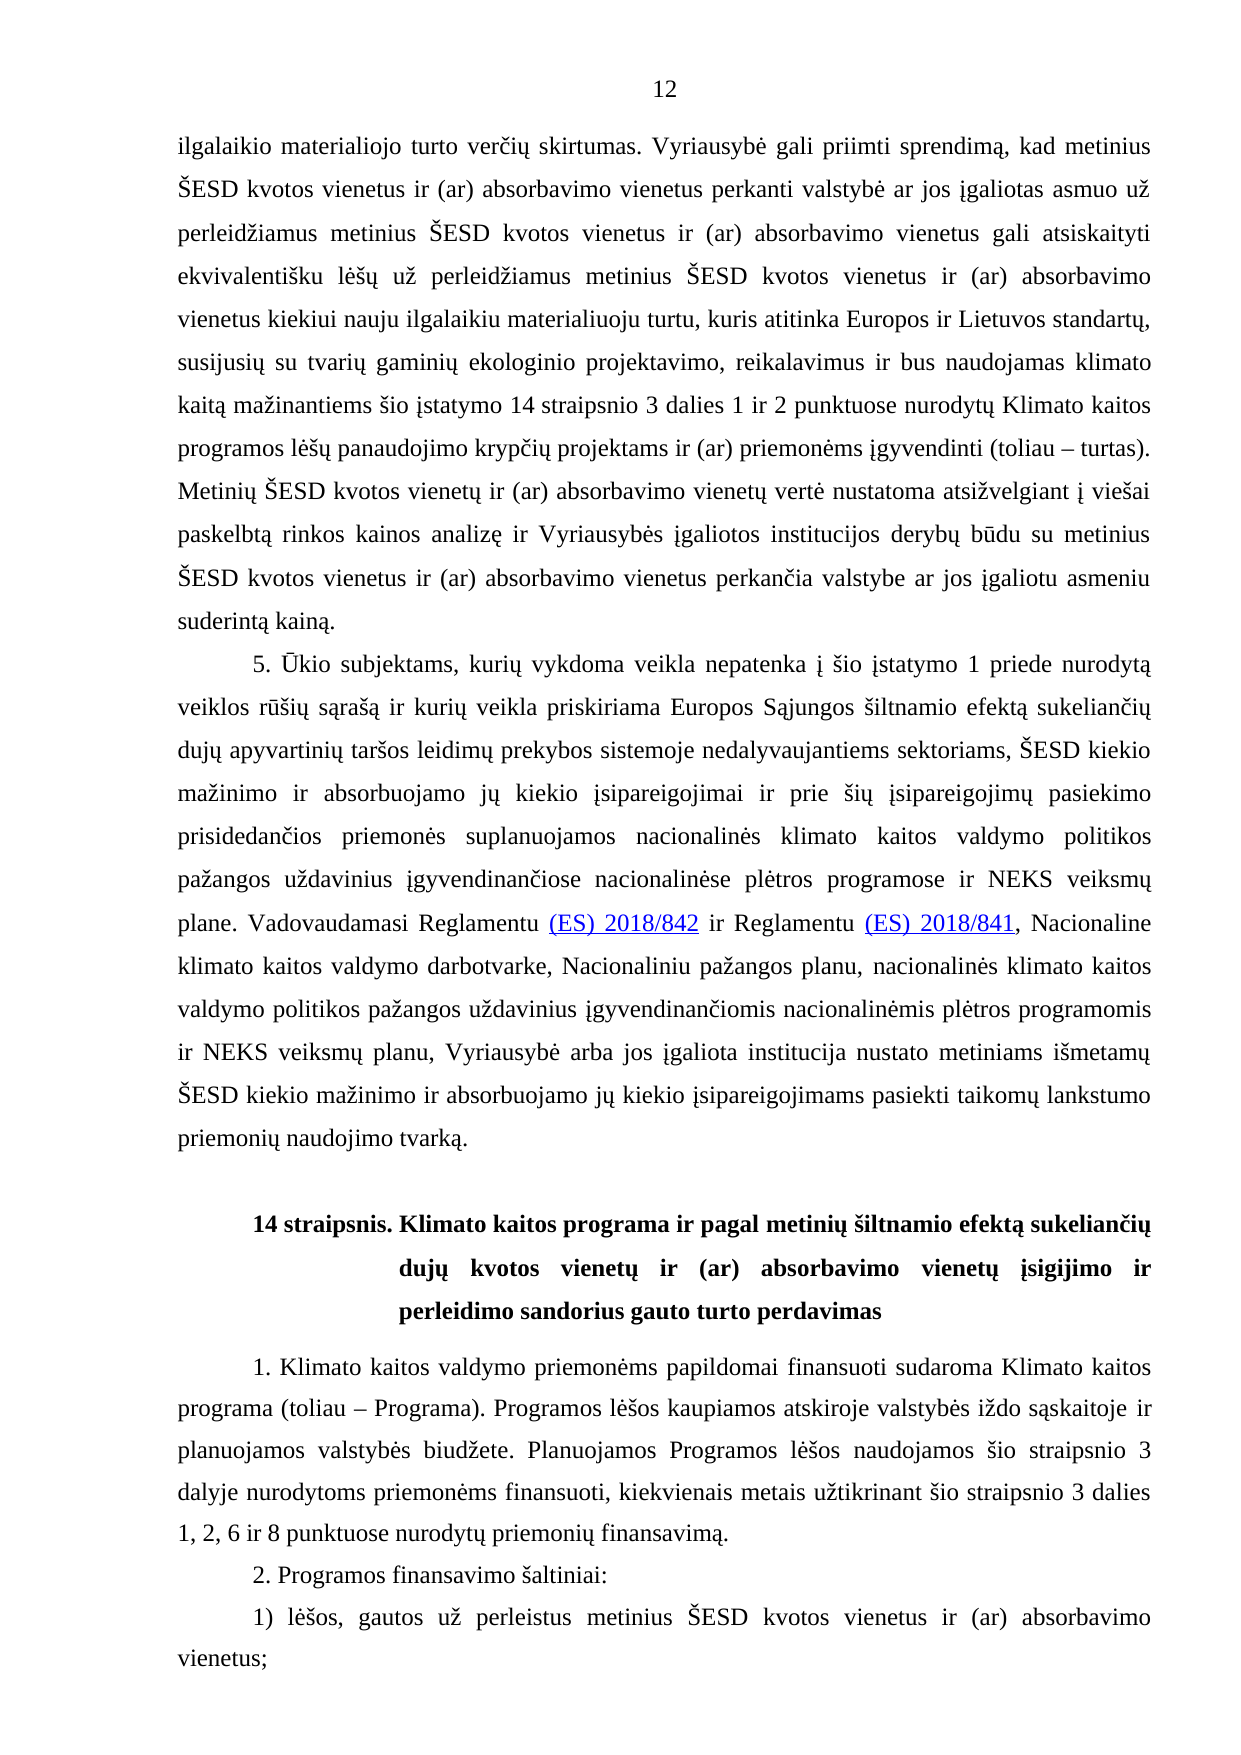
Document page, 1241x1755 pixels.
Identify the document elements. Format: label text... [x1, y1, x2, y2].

text ilgalaikio materialiojo turto verčių skirtumas. Vyriausybė gali priimti sprendimą, kad metinius ŠESD kvotos vienetus ir (ar) absorbavimo vienetus perkanti valstybė ar jos įgaliotas asmuo už perleidžiamus metinius ŠESD kvotos vienetus ir (ar) absorbavimo vienetus gali atsiskaityti ekvivalentišku lėšų už perleidžiamus metinius ŠESD kvotos vienetus ir (ar) absorbavimo vienetus kiekiui nauju ilgalaikiu materialiuoju turtu, kuris atitinka Europos ir Lietuvos standartų, susijusių su tvarių gaminių ekologinio projektavimo, reikalavimus ir bus naudojamas klimato kaitą mažinantiems šio įstatymo 14 straipsnio 3 dalies 1 ir 2 punktuose nurodytų Klimato kaitos programos lėšų panaudojimo krypčių projektams ir (ar) priemonėms įgyvendinti (toliau – turtas). Metinių ŠESD kvotos vienetų ir (ar) absorbavimo vienetų vertė nustatoma atsižvelgiant į viešai paskelbtą rinkos kainos analizę ir Vyriausybės įgaliotos institucijos derybų būdu su metinius ŠESD kvotos vienetus ir (ar) absorbavimo vienetus perkančia valstybe ar jos įgaliotu asmeniu suderintą kainą. [177, 131, 1152, 634]
text 2. Programos finansavimo šaltiniai: [177, 1547, 1152, 1589]
text 1. Klimato kaitos valdymo priemonėms papildomai finansuoti sudaroma Klimato kaitos programa (toliau – Programa). Programos lėšos kaupiamos atskiroje valstybės iždo sąskaitoje ir planuojamos valstybės biudžete. Planuojamos Programos lėšos naudojamos šio straipsnio 3 dalyje nurodytoms priemonėms finansuoti, kiekvienais metais užtikrinant šio straipsnio 3 dalies 1, 2, 6 ir 8 punktuose nurodytų priemonių finansavimą. [177, 1339, 1152, 1547]
text 14 straipsnis. Klimato kaitos programa ir pagal metinių šiltnamio efektą sukeliančių dujų kvotos vienetų ir (ar) absorbavimo vienetų įsigijimo ir perleidimo sandorius gauto turto perdavimas [252, 1209, 1152, 1324]
text 1) lėšos, gautos už perleistus metinius ŠESD kvotos vienetus ir (ar) absorbavimo vienetus; [177, 1589, 1152, 1672]
text 5. Ūkio subjektams, kurių vykdoma veikla nepatenka į šio įstatymo 1 priede nurodytą veiklos rūšių sąrašą ir kurių veikla priskiriama Europos Sąjungos šiltnamio efektą sukeliančių dujų apyvartinių taršos leidimų prekybos sistemoje nedalyvaujantiems sektoriams, ŠESD kiekio mažinimo ir absorbuojamo jų kiekio įsipareigojimai ir prie šių įsipareigojimų pasiekimo prisidedančios priemonės suplanuojamos nacionalinės klimato kaitos valdymo politikos pažangos uždavinius įgyvendinančiose nacionalinėse plėtros programose ir NEKS veiksmų plane. Vadovaudamasi Reglamentu (ES) 2018/842 ir Reglamentu (ES) 2018/841, Nacionaline klimato kaitos valdymo darbotvarke, Nacionaliniu pažangos planu, nacionalinės klimato kaitos valdymo politikos pažangos uždavinius įgyvendinančiomis nacionalinėmis plėtros programomis ir NEKS veiksmų planu, Vyriausybė arba jos įgaliota institucija nustato metiniams išmetamų ŠESD kiekio mažinimo ir absorbuojamo jų kiekio įsipareigojimams pasiekti taikomų lankstumo priemonių naudojimo tvarką. [177, 649, 1152, 1152]
